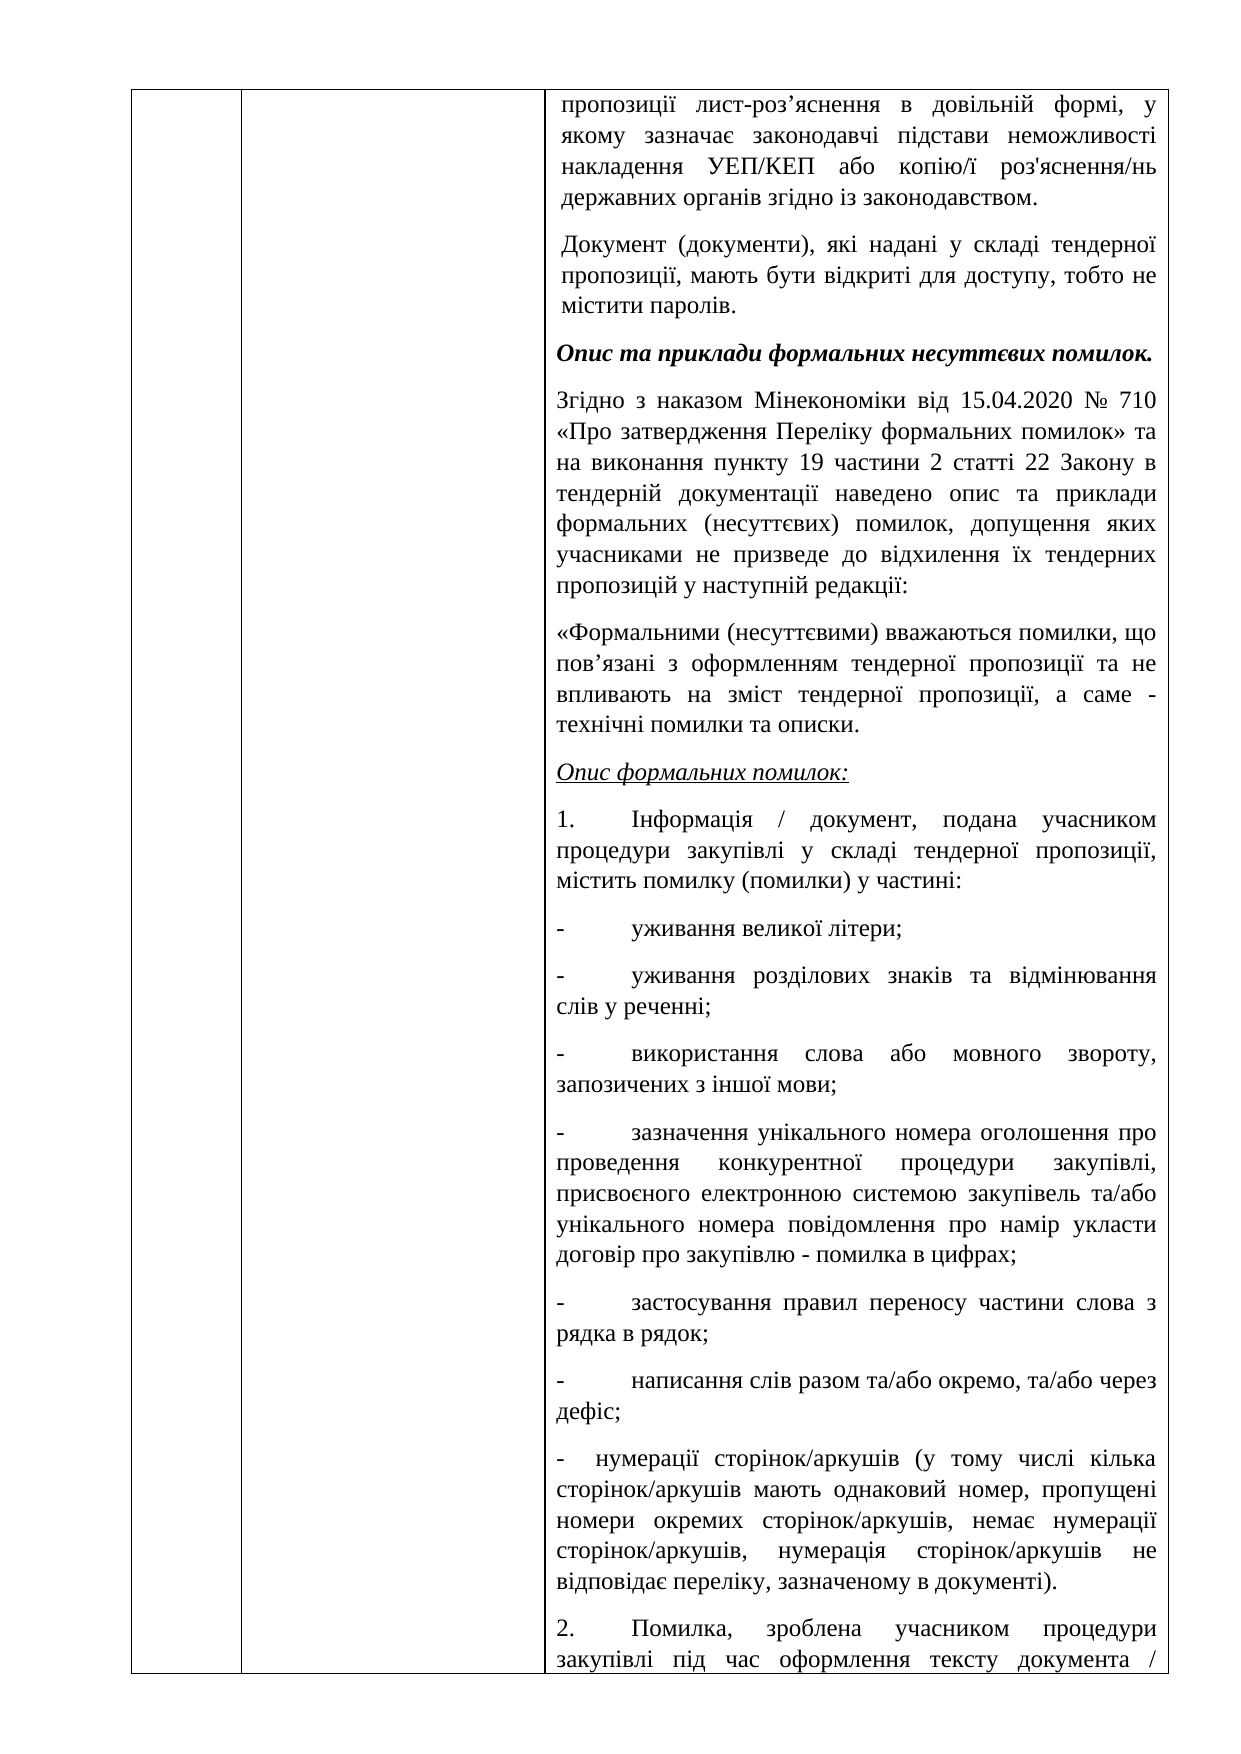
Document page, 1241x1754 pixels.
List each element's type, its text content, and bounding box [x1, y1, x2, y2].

table_cell пропозиції лист-роз’яснення в довільній формі, у якому зазначає законодавчі підстави неможливості накладення УЕП/КЕП або копію/ї роз'яснення/нь державних органів згідно із законодавством. Документ (документи), які надані у складі тендерної пропозиції, мають бути відкриті для доступу, тобто не містити паролів. Опис та приклади формальних несуттєвих помилок. Згідно з наказом Мінекономіки від 15.04.2020 № 710 «Про затвердження Переліку формальних помилок» та на виконання пункту 19 частини 2 статті 22 Закону в тендерній документації наведено опис та приклади формальних (несуттєвих) помилок, допущення яких учасниками не призведе до відхилення їх тендерних пропозицій у наступній редакції: «Формальними (несуттєвими) вважаються помилки, що пов’язані з оформленням тендерної пропозиції та не впливають на зміст тендерної пропозиції, а саме - технічні помилки та описки. Опис формальних помилок: 1. Інформація / документ, подана учасником процедури закупівлі у складі тендерної пропозиції, містить помилку (помилки) у частині: - уживання великої літери; - уживання розділових знаків та відмінювання слів у реченні; - використання слова або мовного звороту, запозичених з іншої мови; - зазначення унікального номера оголошення про проведення конкурентної процедури закупівлі, присвоєного електронною системою закупівель та/або унікального номера повідомлення про намір укласти договір про закупівлю - помилка в цифрах; - застосування правил переносу частини слова з рядка в рядок; - написання слів разом та/або окремо, та/або через дефіс; - нумерації сторінок/аркушів (у тому числі кілька сторінок/аркушів мають однаковий номер, пропущені номери окремих сторінок/аркушів, немає нумерації сторінок/аркушів, нумерація сторінок/аркушів не відповідає переліку, зазначеному в документі). 2. Помилка, зроблена учасником процедури закупівлі під час оформлення тексту документа / [546, 90, 1168, 1673]
table_cell [242, 90, 544, 1673]
table_cell [132, 90, 241, 1673]
